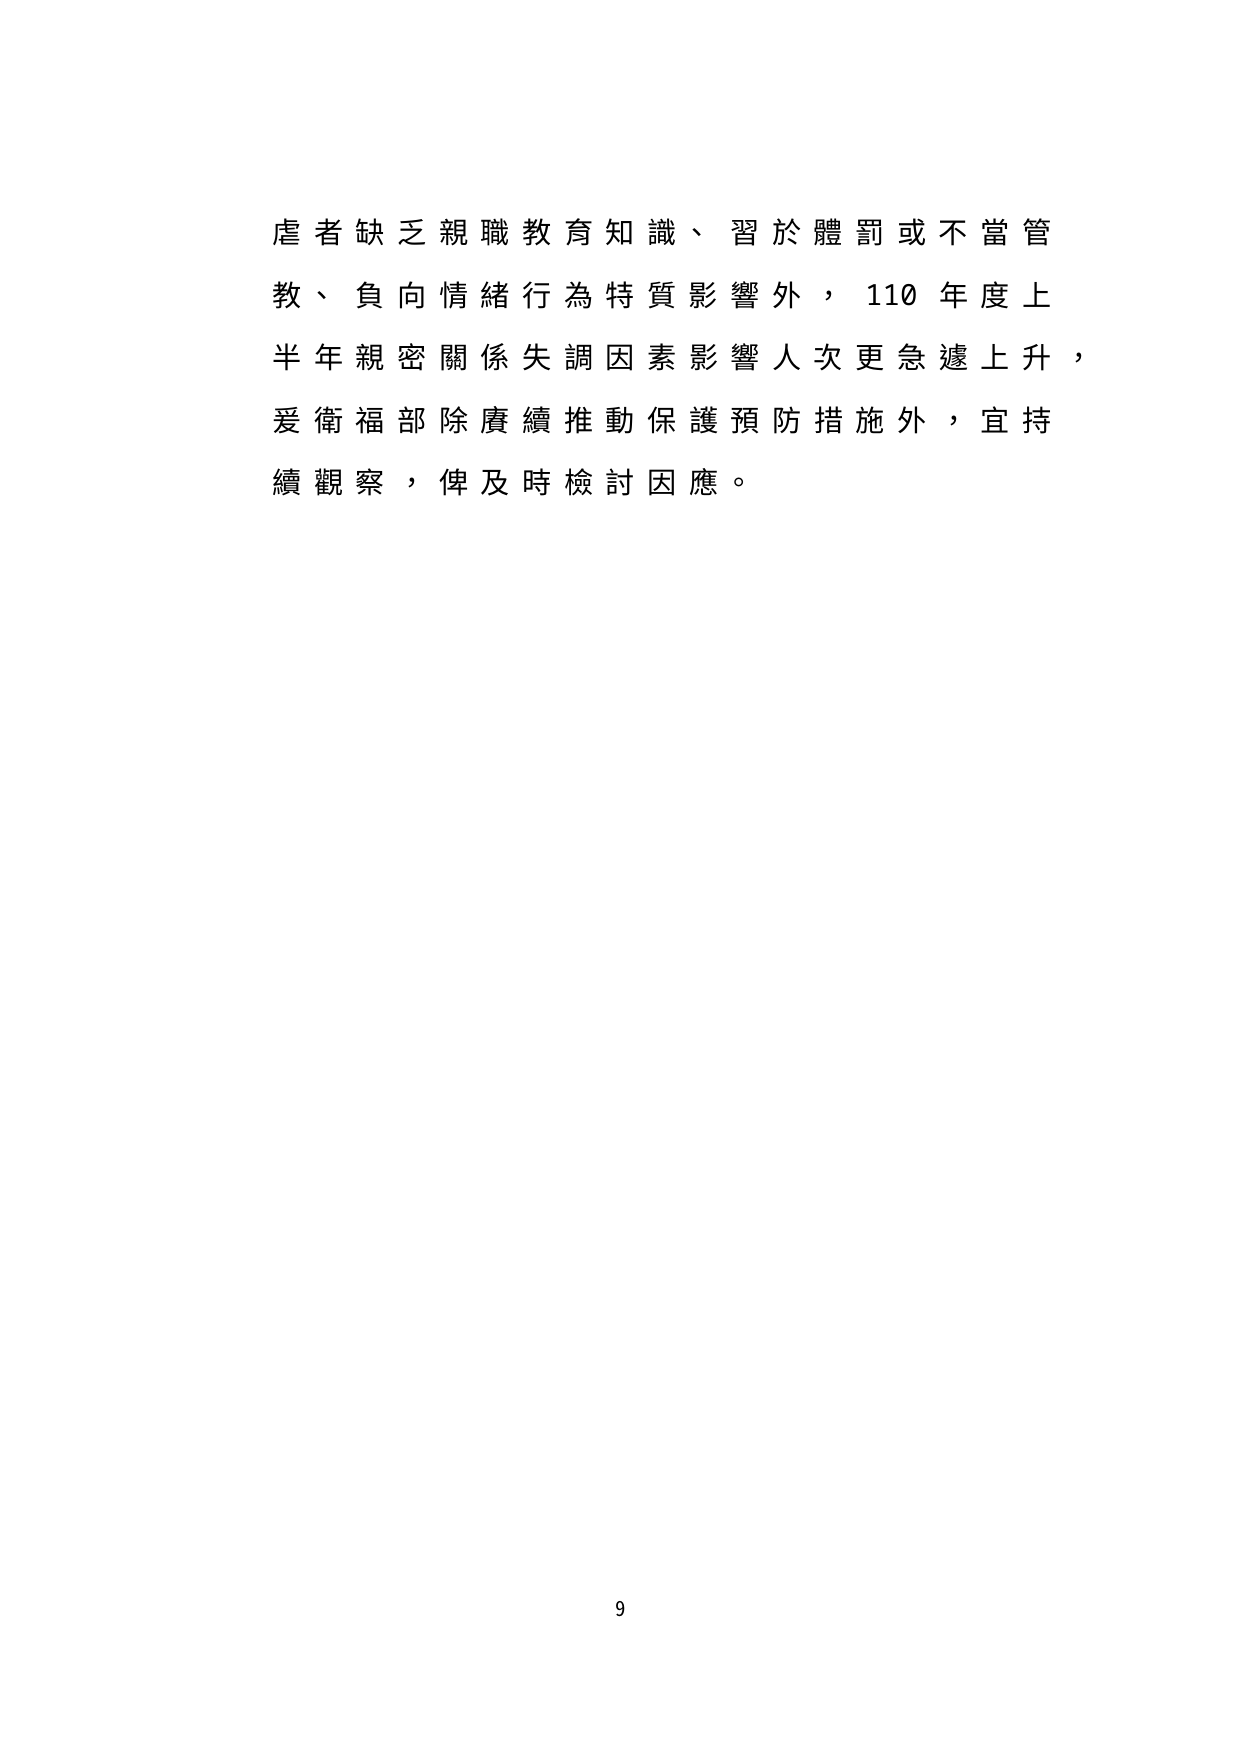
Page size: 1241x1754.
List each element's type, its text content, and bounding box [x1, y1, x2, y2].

text 綜上，近年來我國面臨少子女化問題，為使兒童及少年身心健全，奠定未來發展之良好基礎，家庭、社會及政府於其成長階段之扶助與保護益形重要。惟107至109年度間兒童及少年受虐人數概呈增加趨勢，除受施虐者缺乏親職教育知識、習於體罰或不當管教、負向情緒行為特質影響外，110年度上半年親密關係失調因素影響人次更急遽上升，爰衛福部除賡續推動保護預防措施外，宜持續觀察，俾及時檢討因應。 [242, 189, 1058, 502]
